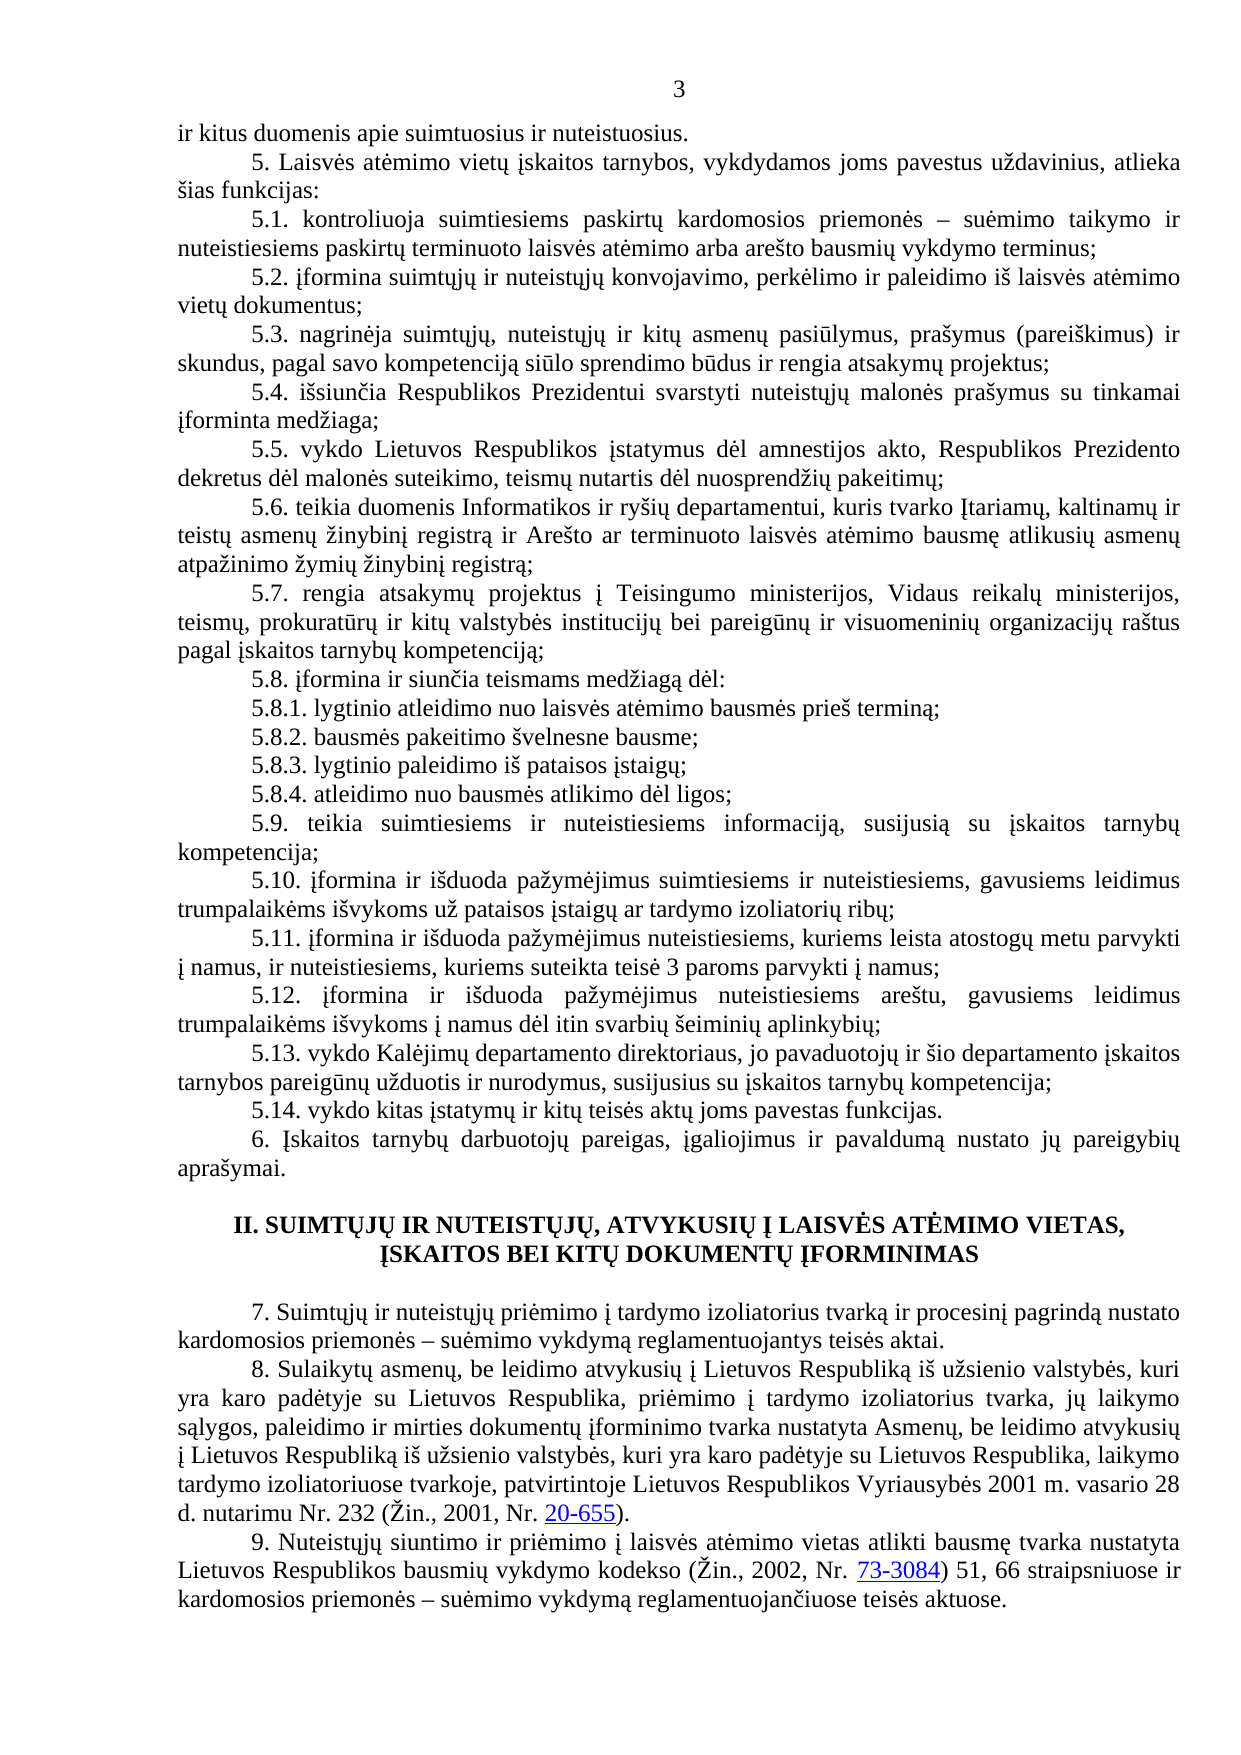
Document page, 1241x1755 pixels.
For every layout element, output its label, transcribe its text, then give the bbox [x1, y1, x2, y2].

text 9. Nuteistųjų siuntimo ir priėmimo į laisvės atėmimo vietas atlikti bausmę tvarka nustatyta Lietuvos Respublikos bausmių vykdymo kodekso (Žin., 2002, Nr. 73-3084) 51, 66 straipsniuose ir kardomosios priemonės – suėmimo vykdymą reglamentuojančiuose teisės aktuose. [177, 1527, 1181, 1613]
text 5.8. įformina ir siunčia teismams medžiagą dėl: [177, 664, 1181, 693]
text II. SUIMTŲJŲ IR NUTEISTŲJŲ, ATVYKUSIŲ Į LAISVĖS ATĖMIMO VIETAS, ĮSKAITOS BEI KITŲ DOKUMENTŲ ĮFORMINIMAS [177, 1211, 1181, 1268]
text 5.3. nagrinėja suimtųjų, nuteistųjų ir kitų asmenų pasiūlymus, prašymus (pareiškimus) ir skundus, pagal savo kompetenciją siūlo sprendimo būdus ir rengia atsakymų projektus; [177, 319, 1181, 377]
text 5.10. įformina ir išduoda pažymėjimus suimtiesiems ir nuteistiesiems, gavusiems leidimus trumpalaikėms išvykoms už pataisos įstaigų ar tardymo izoliatorių ribų; [177, 866, 1181, 923]
text 5.1. kontroliuoja suimtiesiems paskirtų kardomosios priemonės – suėmimo taikymo ir nuteistiesiems paskirtų terminuoto laisvės atėmimo arba arešto bausmių vykdymo terminus; [177, 204, 1181, 262]
text 5.13. vykdo Kalėjimų departamento direktoriaus, jo pavaduotojų ir šio departamento įskaitos tarnybos pareigūnų užduotis ir nurodymus, susijusius su įskaitos tarnybų kompetencija; [177, 1038, 1181, 1096]
text 5. Laisvės atėmimo vietų įskaitos tarnybos, vykdydamos joms pavestus uždavinius, atlieka šias funkcijas: [177, 147, 1181, 204]
text 7. Suimtųjų ir nuteistųjų priėmimo į tardymo izoliatorius tvarką ir procesinį pagrindą nustato kardomosios priemonės – suėmimo vykdymą reglamentuojantys teisės aktai. [177, 1297, 1181, 1354]
text 5.8.2. bausmės pakeitimo švelnesne bausme; [177, 722, 1181, 751]
text ir kitus duomenis apie suimtuosius ir nuteistuosius. [177, 118, 1181, 147]
text 5.8.3. lygtinio paleidimo iš pataisos įstaigų; [177, 751, 1181, 779]
text 5.14. vykdo kitas įstatymų ir kitų teisės aktų joms pavestas funkcijas. [177, 1096, 1181, 1124]
text 5.11. įformina ir išduoda pažymėjimus nuteistiesiems, kuriems leista atostogų metu parvykti į namus, ir nuteistiesiems, kuriems suteikta teisė 3 paroms parvykti į namus; [177, 923, 1181, 981]
text 6. Įskaitos tarnybų darbuotojų pareigas, įgaliojimus ir pavaldumą nustato jų pareigybių aprašymai. [177, 1124, 1181, 1182]
text 5.4. išsiunčia Respublikos Prezidentui svarstyti nuteistųjų malonės prašymus su tinkamai įforminta medžiaga; [177, 377, 1181, 434]
text 5.7. rengia atsakymų projektus į Teisingumo ministerijos, Vidaus reikalų ministerijos, teismų, prokuratūrų ir kitų valstybės institucijų bei pareigūnų ir visuomeninių organizacijų raštus pagal įskaitos tarnybų kompetenciją; [177, 578, 1181, 664]
text 8. Sulaikytų asmenų, be leidimo atvykusių į Lietuvos Respubliką iš užsienio valstybės, kuri yra karo padėtyje su Lietuvos Respublika, priėmimo į tardymo izoliatorius tvarka, jų laikymo sąlygos, paleidimo ir mirties dokumentų įforminimo tvarka nustatyta Asmenų, be leidimo atvykusių į Lietuvos Respubliką iš užsienio valstybės, kuri yra karo padėtyje su Lietuvos Respublika, laikymo tardymo izoliatoriuose tvarkoje, patvirtintoje Lietuvos Respublikos Vyriausybės 2001 m. vasario 28 d. nutarimu Nr. 232 (Žin., 2001, Nr. 20-655). [177, 1354, 1181, 1527]
text 5.12. įformina ir išduoda pažymėjimus nuteistiesiems areštu, gavusiems leidimus trumpalaikėms išvykoms į namus dėl itin svarbių šeiminių aplinkybių; [177, 981, 1181, 1038]
text 5.8.1. lygtinio atleidimo nuo laisvės atėmimo bausmės prieš terminą; [177, 693, 1181, 722]
text 5.2. įformina suimtųjų ir nuteistųjų konvojavimo, perkėlimo ir paleidimo iš laisvės atėmimo vietų dokumentus; [177, 262, 1181, 319]
text 5.9. teikia suimtiesiems ir nuteistiesiems informaciją, susijusią su įskaitos tarnybų kompetencija; [177, 808, 1181, 866]
text 5.5. vykdo Lietuvos Respublikos įstatymus dėl amnestijos akto, Respublikos Prezidento dekretus dėl malonės suteikimo, teismų nutartis dėl nuosprendžių pakeitimų; [177, 434, 1181, 492]
text 5.6. teikia duomenis Informatikos ir ryšių departamentui, kuris tvarko Įtariamų, kaltinamų ir teistų asmenų žinybinį registrą ir Arešto ar terminuoto laisvės atėmimo bausmę atlikusių asmenų atpažinimo žymių žinybinį registrą; [177, 492, 1181, 578]
text 5.8.4. atleidimo nuo bausmės atlikimo dėl ligos; [177, 779, 1181, 808]
